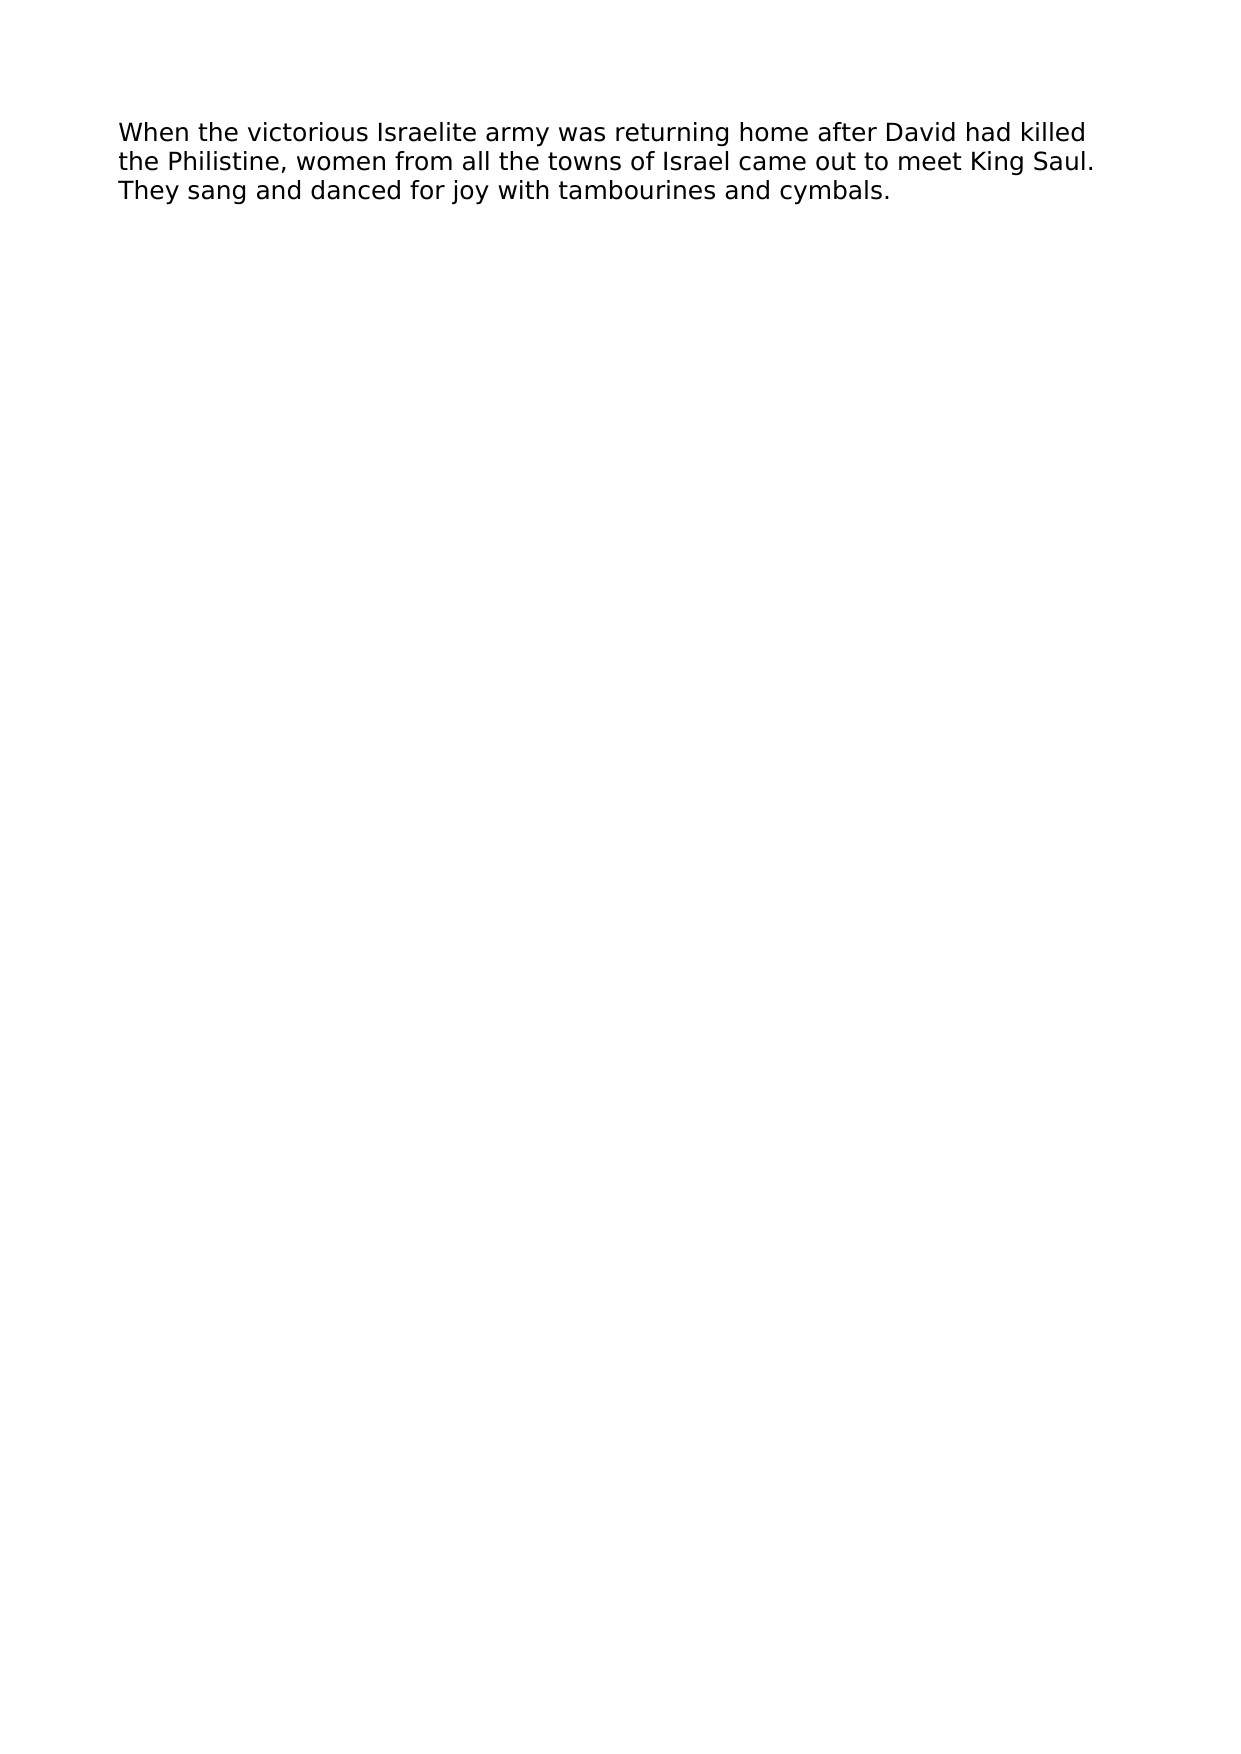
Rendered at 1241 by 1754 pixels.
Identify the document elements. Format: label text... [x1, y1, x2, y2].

text When the victorious Israelite army was returning home after David had killed the Philistine, women from all the towns of Israel came out to meet King Saul. They sang and danced for joy with tambourines and cymbals. [118, 118, 1122, 206]
